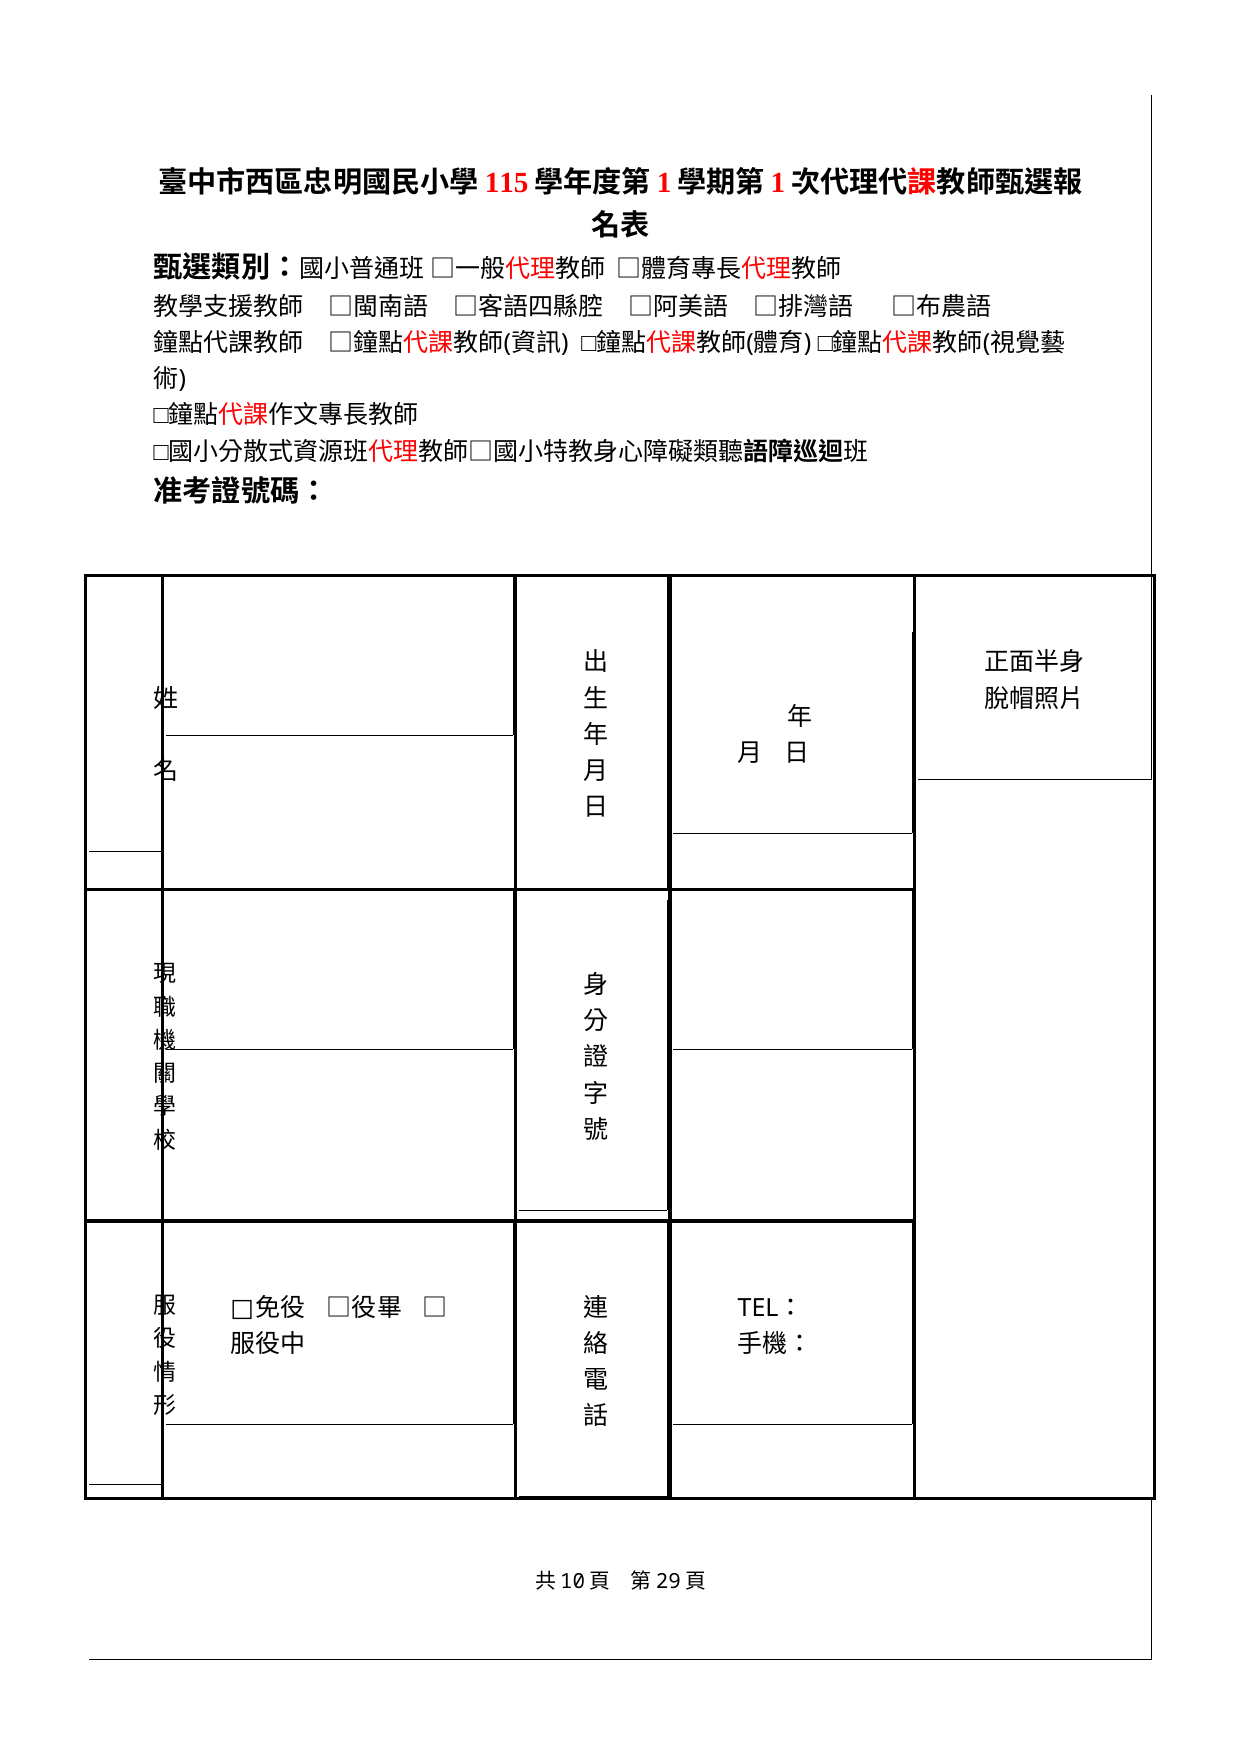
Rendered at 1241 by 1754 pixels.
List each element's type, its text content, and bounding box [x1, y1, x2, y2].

table_header [164, 693, 170, 706]
table_header [164, 577, 514, 888]
text □鐘點代課作文專長教師 [89, 395, 1151, 431]
table_header 出生年月日 [517, 577, 667, 888]
table_cell 現職機關學校 [87, 891, 161, 1219]
table_cell [672, 891, 913, 1219]
text □國小分散式資源班代理教師□國小特教身心障礙類聽語障巡迴班 [89, 431, 1151, 467]
table_cell [164, 891, 514, 1219]
table_header 姓 名 [87, 577, 161, 888]
text 臺中市西區忠明國民小學115學年度第1學期第1次代理代課教師甄選報名表 [89, 94, 1152, 244]
table_cell TEL： 手機： [672, 1223, 913, 1497]
table_cell 身分證字號 [517, 891, 668, 1219]
table_cell 連絡電話 [517, 1223, 667, 1497]
text 甄選類別：國小普通班 □一般代理教師 □體育專長代理教師 [89, 244, 1151, 286]
text 准考證號碼： [89, 467, 1151, 574]
table_header [164, 772, 173, 778]
table_header 正面半身 脫帽照片 [916, 577, 1153, 1497]
table_cell 服役 情形 [87, 1223, 161, 1497]
table_cell □免役 □役畢 □服役中 [164, 1223, 514, 1497]
text 教學支援教師 □閩南語 □客語四縣腔 □阿美語 □排灣語 □布農語 [89, 286, 1151, 322]
text 鐘點代課教師 □鐘點代課教師(資訊) □鐘點代課教師(體育) □鐘點代課教師(視覺藝術) [89, 322, 1151, 395]
table_header 年 月 日 [672, 577, 913, 888]
